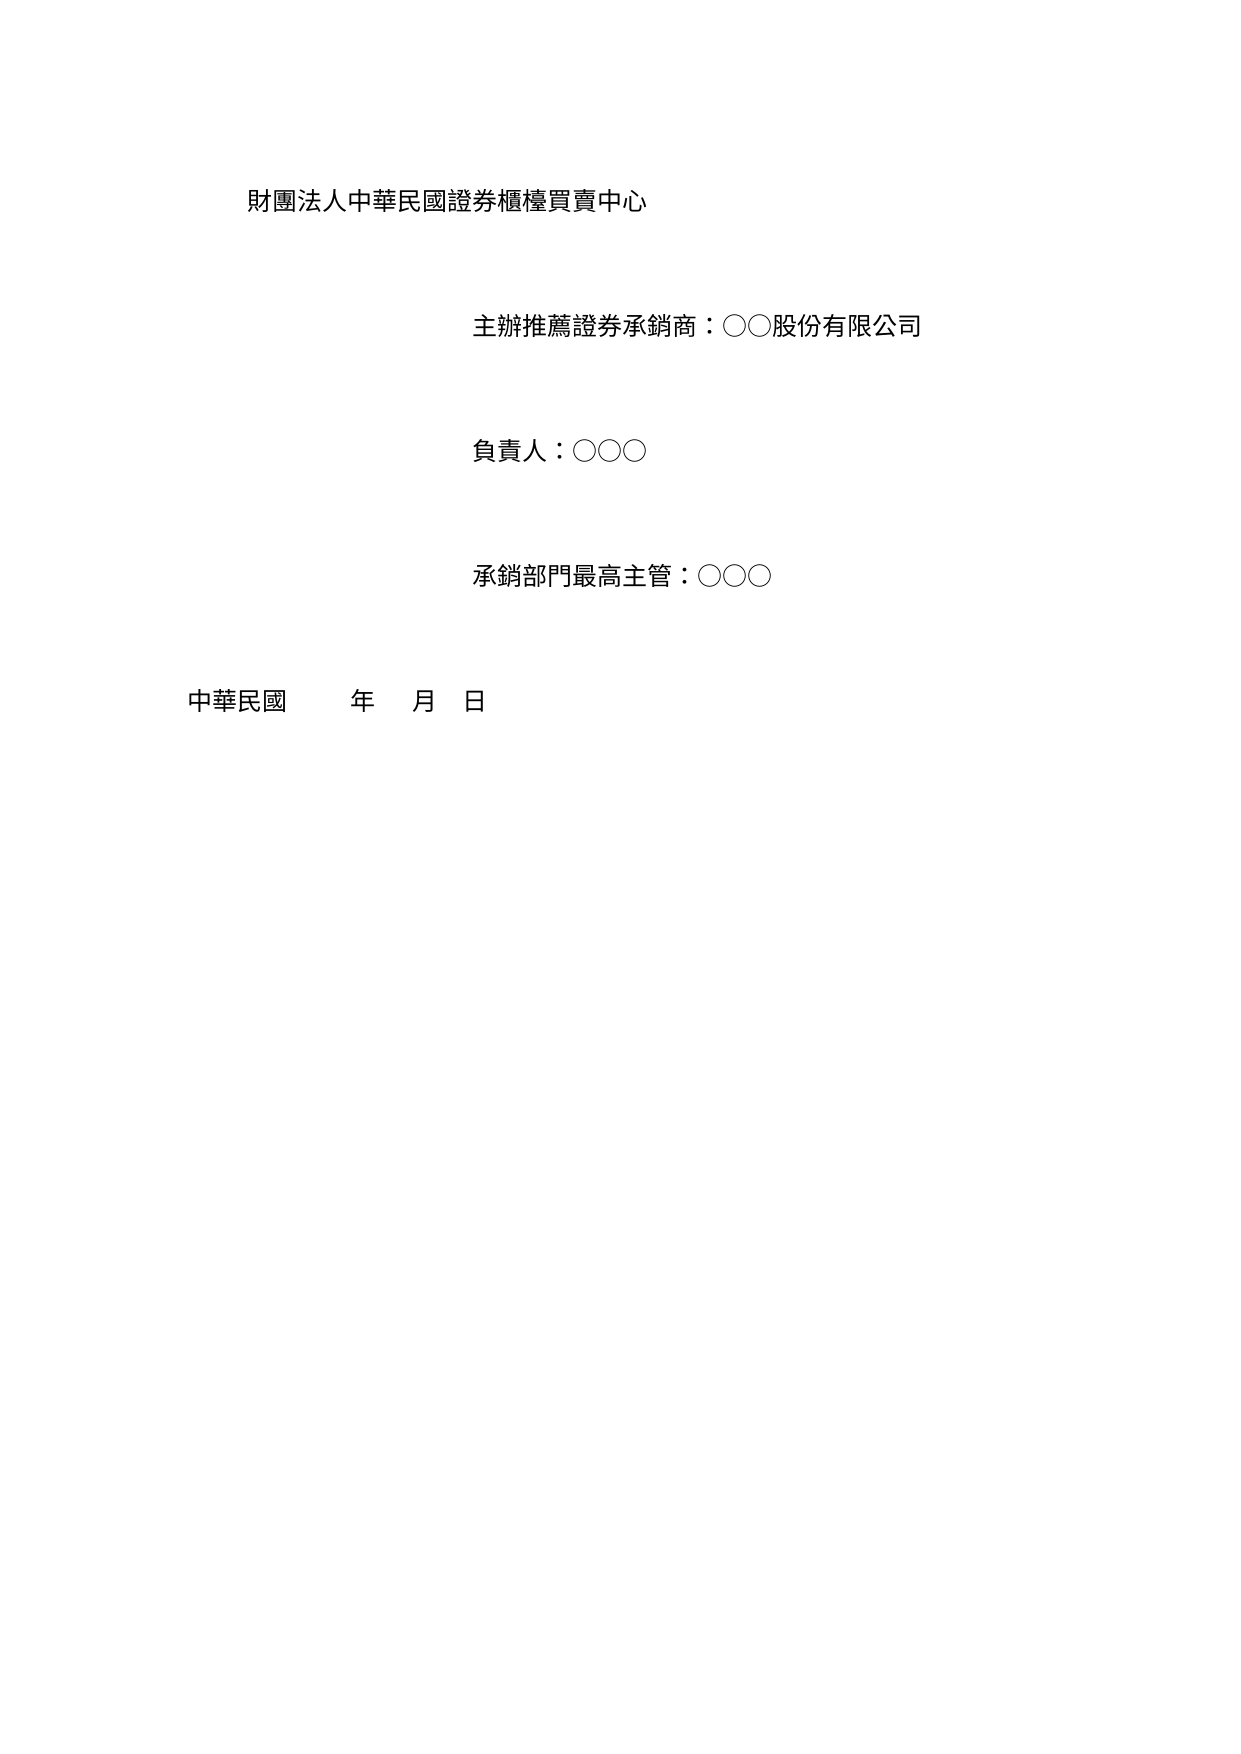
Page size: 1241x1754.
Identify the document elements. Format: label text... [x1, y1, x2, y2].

text 財團法人中華民國證券櫃檯買賣中心 [187, 158, 1053, 221]
text 中華民國 年 月 日 [187, 658, 1053, 721]
text 主辦推薦證券承銷商：○○股份有限公司 [187, 283, 1053, 346]
text 負責人：○○○ [187, 408, 1053, 471]
text 承銷部門最高主管：○○○ [187, 533, 1053, 596]
